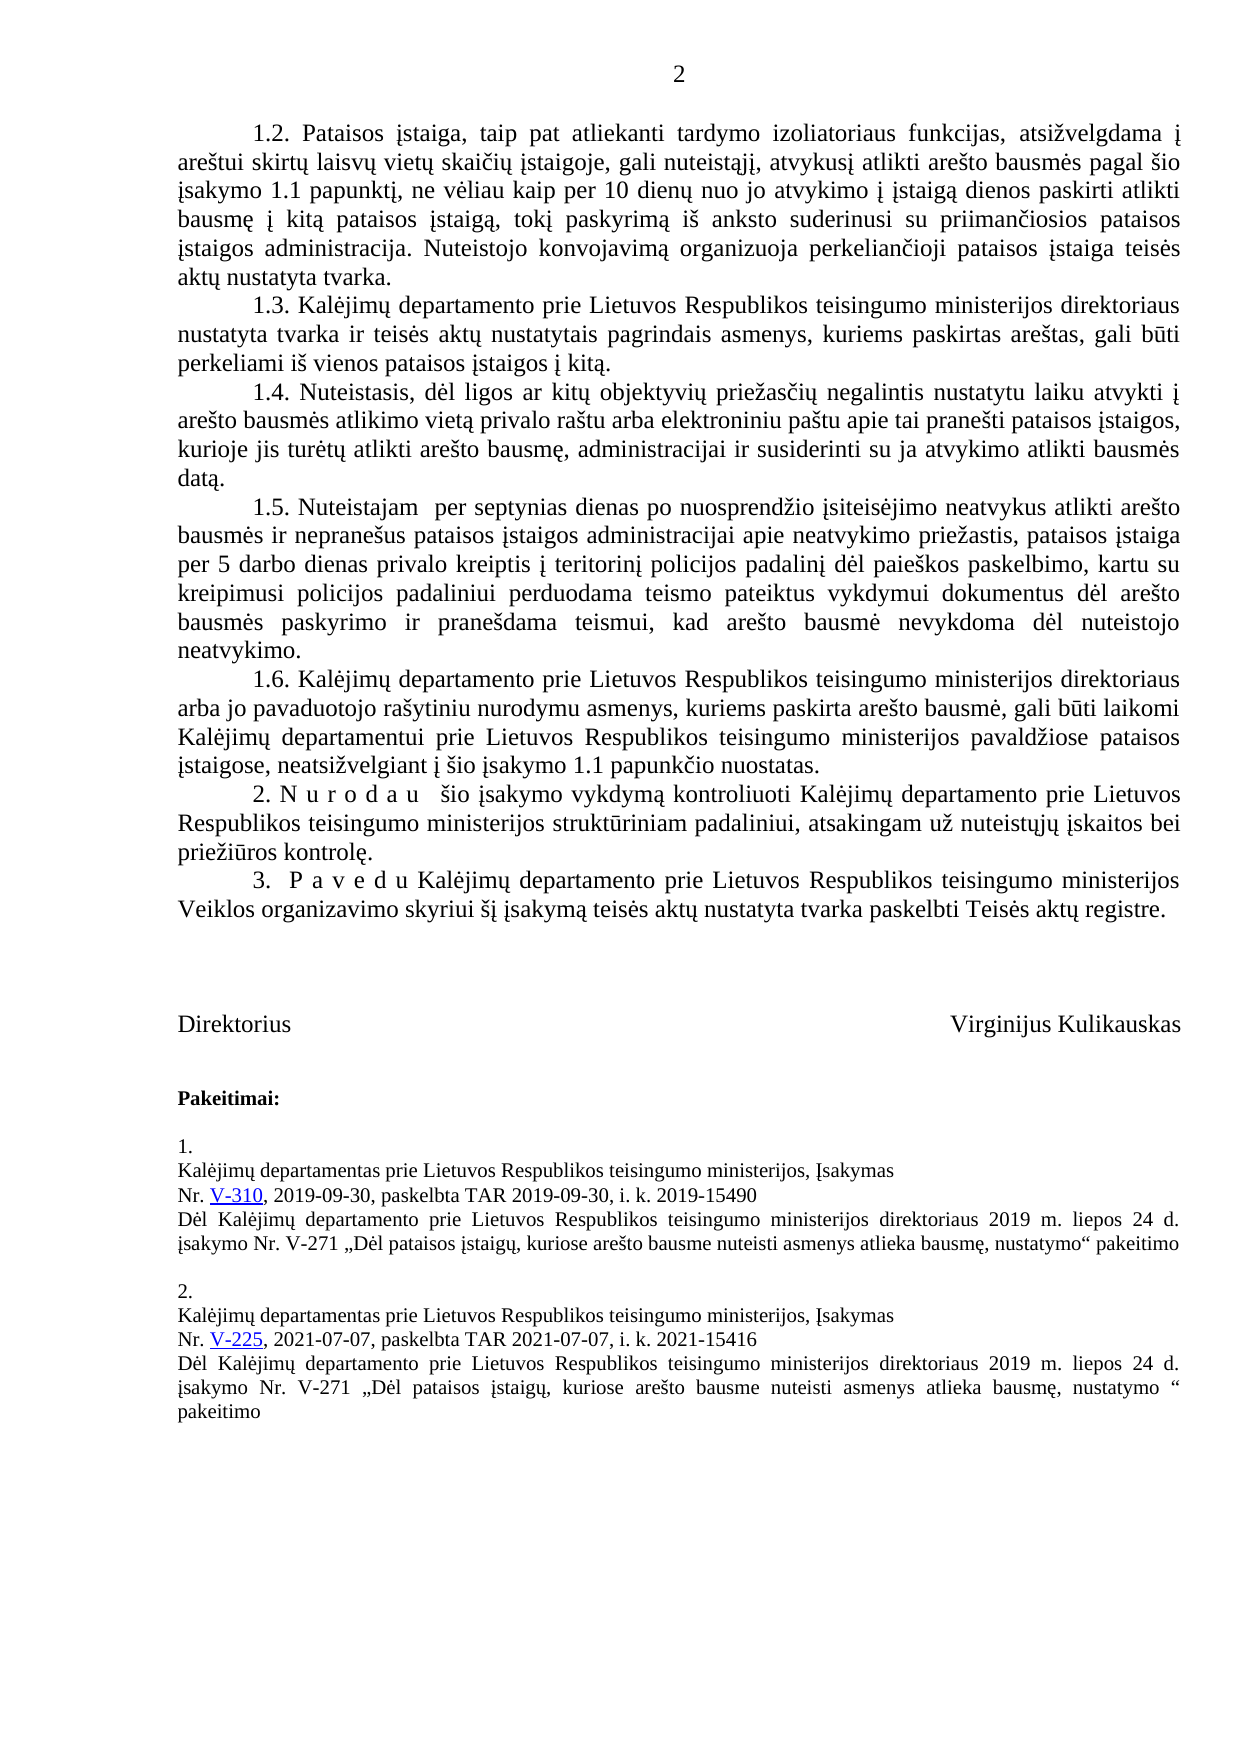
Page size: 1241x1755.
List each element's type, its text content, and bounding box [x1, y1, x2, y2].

text Kalėjimų departamentas prie Lietuvos Respublikos teisingumo ministerijos, Įsakymas [177, 1303, 1181, 1327]
text 1.6. Kalėjimų departamento prie Lietuvos Respublikos teisingumo ministerijos direktoriaus arba jo pavaduotojo rašytiniu nurodymu asmenys, kuriems paskirta arešto bausmė, gali būti laikomi Kalėjimų departamentui prie Lietuvos Respublikos teisingumo ministerijos pavaldžiose pataisos įstaigose, neatsižvelgiant į šio įsakymo 1.1 papunkčio nuostatas. [177, 664, 1181, 779]
text 1.5. Nuteistajam per septynias dienas po nuosprendžio įsiteisėjimo neatvykus atlikti arešto bausmės ir nepranešus pataisos įstaigos administracijai apie neatvykimo priežastis, pataisos įstaiga per 5 darbo dienas privalo kreiptis į teritorinį policijos padalinį dėl paieškos paskelbimo, kartu su kreipimusi policijos padaliniui perduodama teismo pateiktus vykdymui dokumentus dėl arešto bausmės paskyrimo ir pranešdama teismui, kad arešto bausmė nevykdoma dėl nuteistojo neatvykimo. [177, 492, 1181, 664]
text Direktorius Virginijus Kulikauskas [177, 1009, 1181, 1038]
text Pakeitimai: [177, 1086, 1181, 1110]
text Nr. V-310, 2019-09-30, paskelbta TAR 2019-09-30, i. k. 2019-15490 [177, 1182, 1181, 1207]
text 1. [177, 1134, 1181, 1158]
text Dėl Kalėjimų departamento prie Lietuvos Respublikos teisingumo ministerijos direktoriaus 2019 m. liepos 24 d. įsakymo Nr. V-271 „Dėl pataisos įstaigų, kuriose arešto bausme nuteisti asmenys atlieka bausmę, nustatymo“ pakeitimo [177, 1207, 1181, 1255]
text Nr. V-225, 2021-07-07, paskelbta TAR 2021-07-07, i. k. 2021-15416 [177, 1327, 1181, 1351]
text 2. N u r o d a u šio įsakymo vykdymą kontroliuoti Kalėjimų departamento prie Lietuvos Respublikos teisingumo ministerijos struktūriniam padaliniui, atsakingam už nuteistųjų įskaitos bei priežiūros kontrolę. [177, 779, 1181, 866]
text 1.3. Kalėjimų departamento prie Lietuvos Respublikos teisingumo ministerijos direktoriaus nustatyta tvarka ir teisės aktų nustatytais pagrindais asmenys, kuriems paskirtas areštas, gali būti perkeliami iš vienos pataisos įstaigos į kitą. [177, 291, 1181, 377]
text 1.4. Nuteistasis, dėl ligos ar kitų objektyvių priežasčių negalintis nustatytu laiku atvykti į arešto bausmės atlikimo vietą privalo raštu arba elektroniniu paštu apie tai pranešti pataisos įstaigos, kurioje jis turėtų atlikti arešto bausmę, administracijai ir susiderinti su ja atvykimo atlikti bausmės datą. [177, 377, 1181, 492]
text Kalėjimų departamentas prie Lietuvos Respublikos teisingumo ministerijos, Įsakymas [177, 1158, 1181, 1182]
text Dėl Kalėjimų departamento prie Lietuvos Respublikos teisingumo ministerijos direktoriaus 2019 m. liepos 24 d. įsakymo Nr. V-271 „Dėl pataisos įstaigų, kuriose arešto bausme nuteisti asmenys atlieka bausmę, nustatymo “ pakeitimo [177, 1351, 1181, 1423]
text 2. [177, 1279, 1181, 1303]
text 3. P a v e d u Kalėjimų departamento prie Lietuvos Respublikos teisingumo ministerijos Veiklos organizavimo skyriui šį įsakymą teisės aktų nustatyta tvarka paskelbti Teisės aktų registre. [177, 866, 1181, 923]
text 1.2. Pataisos įstaiga, taip pat atliekanti tardymo izoliatoriaus funkcijas, atsižvelgdama į areštui skirtų laisvų vietų skaičių įstaigoje, gali nuteistąjį, atvykusį atlikti arešto bausmės pagal šio įsakymo 1.1 papunktį, ne vėliau kaip per 10 dienų nuo jo atvykimo į įstaigą dienos paskirti atlikti bausmę į kitą pataisos įstaigą, tokį paskyrimą iš anksto suderinusi su priimančiosios pataisos įstaigos administracija. Nuteistojo konvojavimą organizuoja perkeliančioji pataisos įstaiga teisės aktų nustatyta tvarka. [177, 118, 1181, 291]
